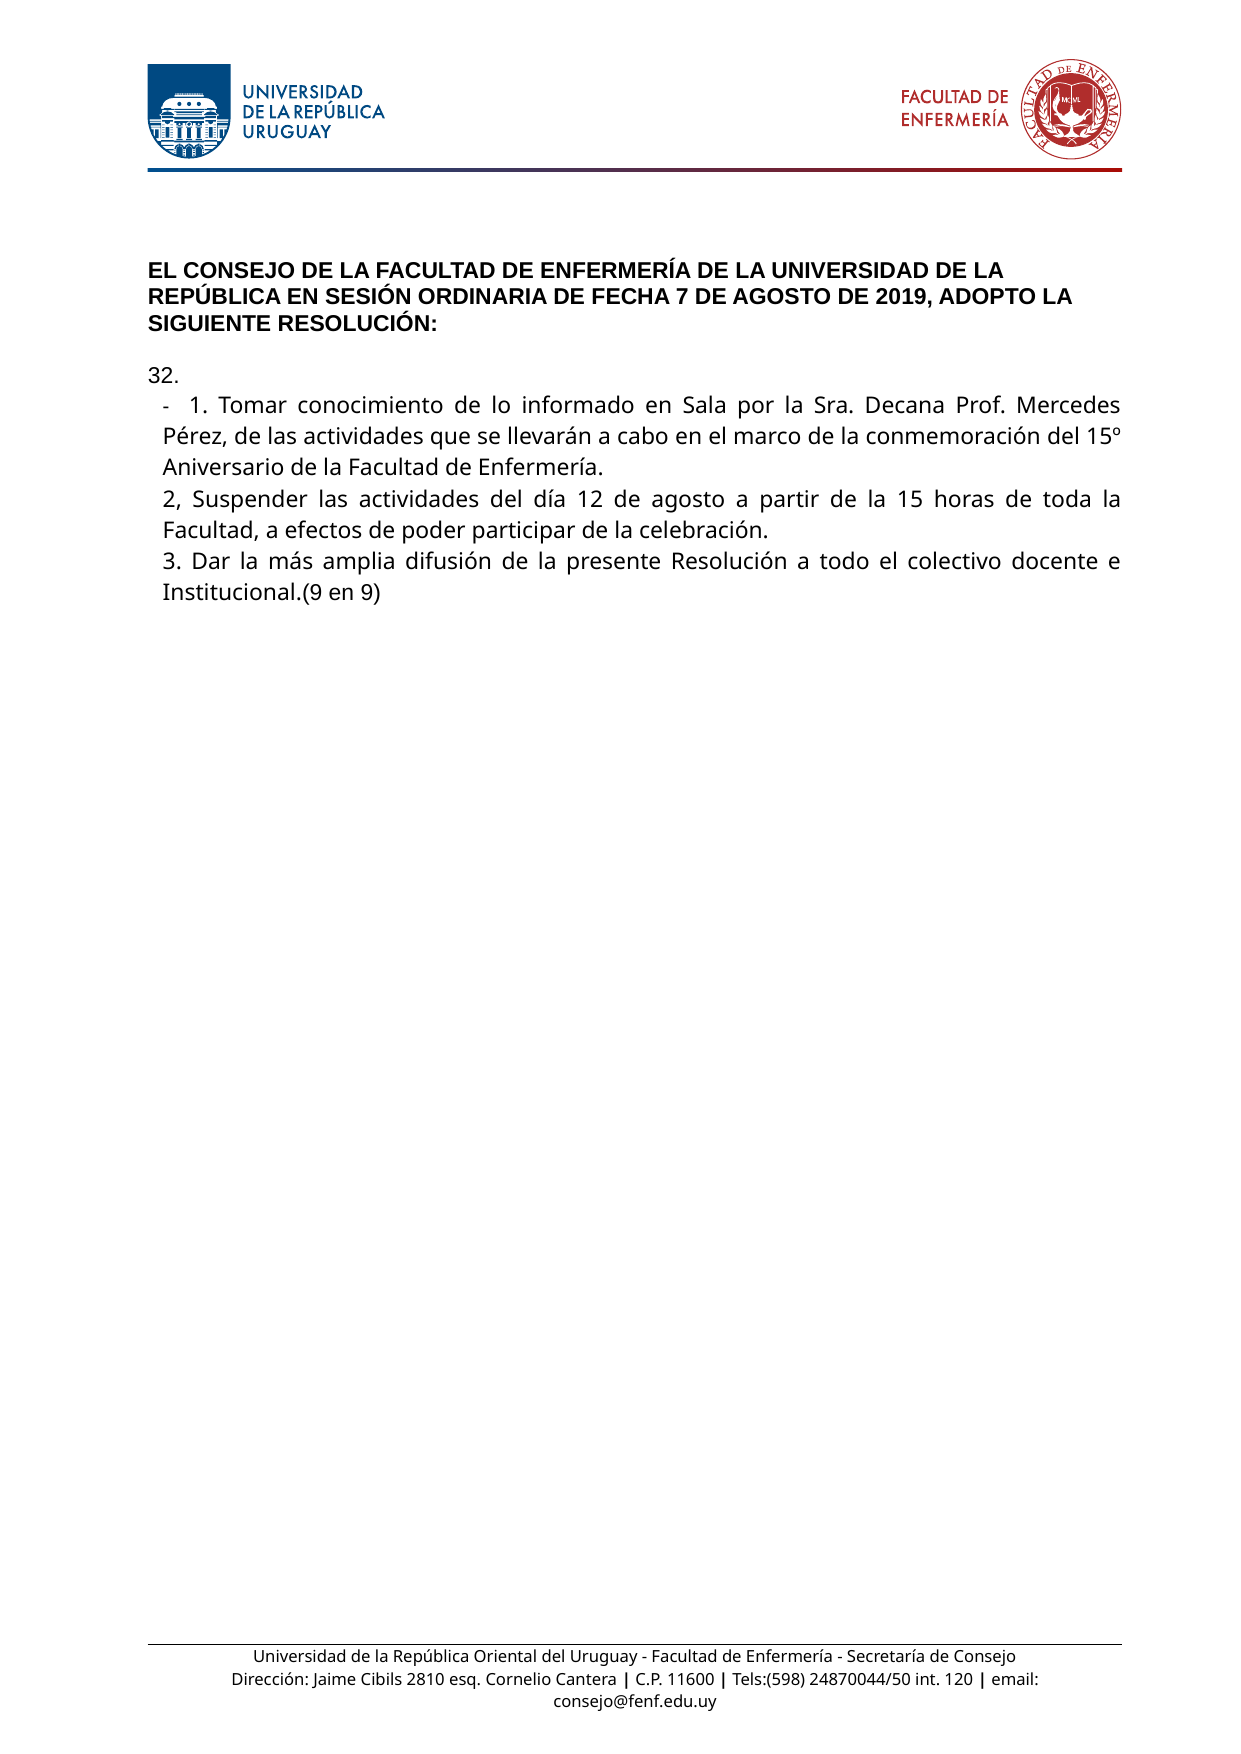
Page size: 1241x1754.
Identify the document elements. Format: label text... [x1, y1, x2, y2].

text 2, Suspender las actividades del día 12 de agosto a partir de la 15 horas de toda la Facultad, a efectos de poder participar de la celebración. [162, 482, 1122, 545]
text 32. [148, 362, 1122, 389]
text EL CONSEJO DE LA FACULTAD DE ENFERMERÍA DE LA UNIVERSIDAD DE LA REPÚBLICA EN SESIÓN ORDINARIA DE FECHA 7 DE AGOSTO DE 2019, ADOPTO LA SIGUIENTE RESOLUCIÓN: [148, 257, 1122, 336]
picture [147, 168, 1123, 172]
text 3. Dar la más amplia difusión de la presente Resolución a todo el colectivo docente e Institucional.(9 en 9) [162, 545, 1122, 607]
text - 1. Tomar conocimiento de lo informado en Sala por la Sra. Decana Prof. Mercedes Pérez, de las actividades que se llevarán a cabo en el marco de la conmemoración del 15º Aniversario de la Facultad de Enfermería. [162, 389, 1122, 482]
